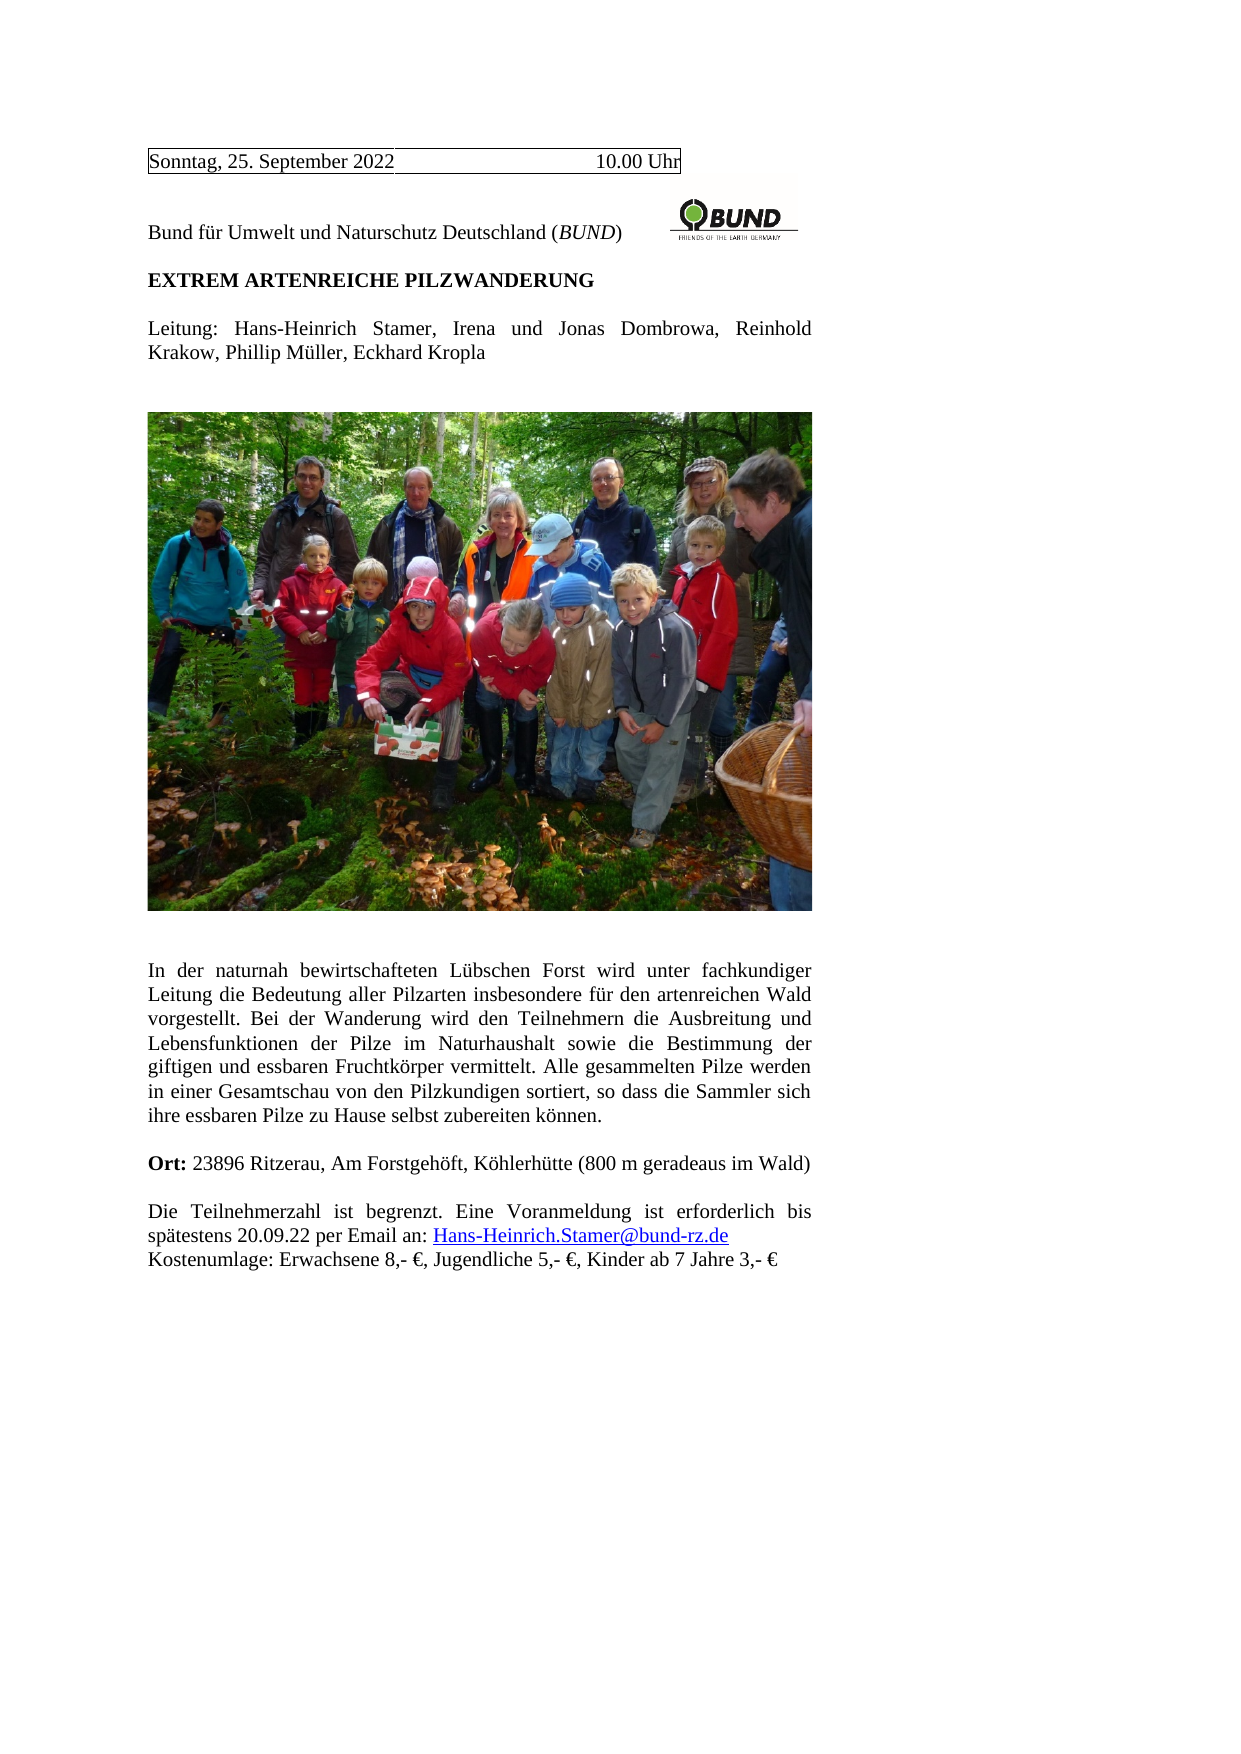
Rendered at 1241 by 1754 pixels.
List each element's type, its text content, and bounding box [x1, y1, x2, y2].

text Kostenumlage: Erwachsene 8,- €, Jugendliche 5,- €, Kinder ab 7 Jahre 3,- € [148, 1247, 812, 1271]
text Leitung: Hans-Heinrich Stamer, Irena und Jonas Dombrowa, Reinhold Krakow, Phillip Müller, Eckhard Kropla [148, 316, 812, 364]
text Ort: 23896 Ritzerau, Am Forstgehöft, Köhlerhütte (800 m geradeaus im Wald) [148, 1151, 812, 1175]
picture [147, 412, 813, 911]
picture [670, 173, 799, 240]
text [681, 148, 812, 174]
text In der naturnah bewirtschafteten Lübschen Forst wird unter fachkundiger Leitung die Bedeutung aller Pilzarten insbesondere für den artenreichen Wald vorgestellt. Bei der Wanderung wird den Teilnehmern die Ausbreitung und Lebensfunktionen der Pilze im Naturhaushalt sowie die Bestimmung der giftigen und essbaren Fruchtkörper vermittelt. Alle gesammelten Pilze werden in einer Gesamtschau von den Pilzkundigen sortiert, so dass die Sammler sich ihre essbaren Pilze zu Hause selbst zubereiten können. [148, 958, 812, 1127]
text Bund für Umwelt und Naturschutz Deutschland (BUND) [148, 174, 812, 244]
text Sonntag, 25. September 2022 10.00 Uhr [149, 149, 680, 173]
text EXTREM ARTENREICHE PILZWANDERUNG [148, 268, 812, 292]
text Die Teilnehmerzahl ist begrenzt. Eine Voranmeldung ist erforderlich bis spätestens 20.09.22 per Email an: Hans-Heinrich.Stamer@bund-rz.de [148, 1199, 812, 1247]
